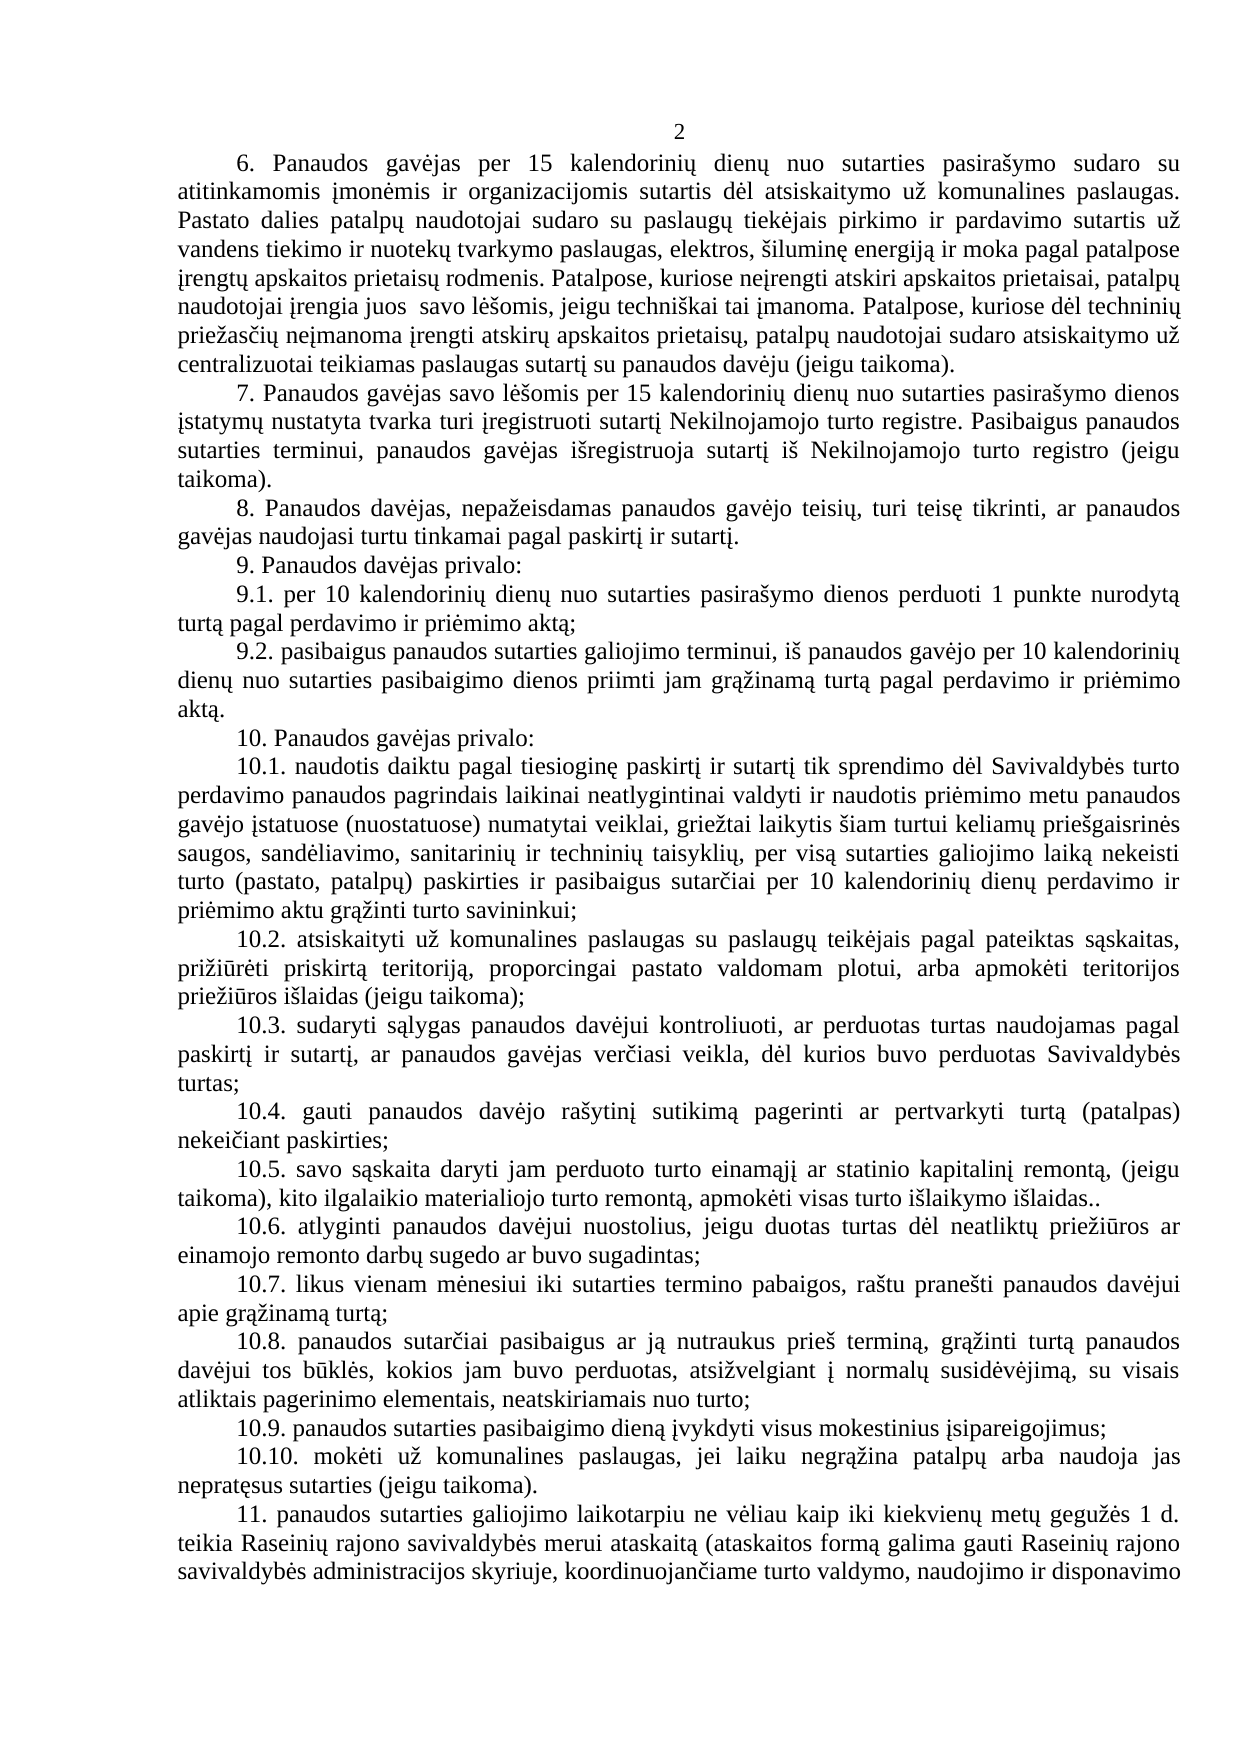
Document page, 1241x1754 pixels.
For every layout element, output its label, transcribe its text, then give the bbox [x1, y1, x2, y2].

text 8. Panaudos davėjas, nepažeisdamas panaudos gavėjo teisių, turi teisę tikrinti, ar panaudos gavėjas naudojasi turtu tinkamai pagal paskirtį ir sutartį. [177, 493, 1181, 550]
text 10.1. naudotis daiktu pagal tiesioginę paskirtį ir sutartį tik sprendimo dėl Savivaldybės turto perdavimo panaudos pagrindais laikinai neatlygintinai valdyti ir naudotis priėmimo metu panaudos gavėjo įstatuose (nuostatuose) numatytai veiklai, griežtai laikytis šiam turtui keliamų priešgaisrinės saugos, sandėliavimo, sanitarinių ir techninių taisyklių, per visą sutarties galiojimo laiką nekeisti turto (pastato, patalpų) paskirties ir pasibaigus sutarčiai per 10 kalendorinių dienų perdavimo ir priėmimo aktu grąžinti turto savininkui; [177, 751, 1181, 924]
text 10. Panaudos gavėjas privalo: [177, 723, 1181, 751]
text 10.2. atsiskaityti už komunalines paslaugas su paslaugų teikėjais pagal pateiktas sąskaitas, prižiūrėti priskirtą teritoriją, proporcingai pastato valdomam plotui, arba apmokėti teritorijos priežiūros išlaidas (jeigu taikoma); [177, 924, 1181, 1010]
text 10.5. savo sąskaita daryti jam perduoto turto einamąjį ar statinio kapitalinį remontą, (jeigu taikoma), kito ilgalaikio materialiojo turto remontą, apmokėti visas turto išlaikymo išlaidas.. [177, 1154, 1181, 1211]
text 10.3. sudaryti sąlygas panaudos davėjui kontroliuoti, ar perduotas turtas naudojamas pagal paskirtį ir sutartį, ar panaudos gavėjas verčiasi veikla, dėl kurios buvo perduotas Savivaldybės turtas; [177, 1010, 1181, 1096]
text 10.8. panaudos sutarčiai pasibaigus ar ją nutraukus prieš terminą, grąžinti turtą panaudos davėjui tos būklės, kokios jam buvo perduotas, atsižvelgiant į normalų susidėvėjimą, su visais atliktais pagerinimo elementais, neatskiriamais nuo turto; [177, 1326, 1181, 1413]
text 7. Panaudos gavėjas savo lėšomis per 15 kalendorinių dienų nuo sutarties pasirašymo dienos įstatymų nustatyta tvarka turi įregistruoti sutartį Nekilnojamojo turto registre. Pasibaigus panaudos sutarties terminui, panaudos gavėjas išregistruoja sutartį iš Nekilnojamojo turto registro (jeigu taikoma). [177, 378, 1181, 493]
text 10.7. likus vienam mėnesiui iki sutarties termino pabaigos, raštu pranešti panaudos davėjui apie grąžinamą turtą; [177, 1269, 1181, 1326]
text 11. panaudos sutarties galiojimo laikotarpiu ne vėliau kaip iki kiekvienų metų gegužės 1 d. teikia Raseinių rajono savivaldybės merui ataskaitą (ataskaitos formą galima gauti Raseinių rajono savivaldybės administracijos skyriuje, koordinuojančiame turto valdymo, naudojimo ir disponavimo [177, 1499, 1181, 1585]
text 10.9. panaudos sutarties pasibaigimo dieną įvykdyti visus mokestinius įsipareigojimus; [177, 1413, 1181, 1441]
text 9.1. per 10 kalendorinių dienų nuo sutarties pasirašymo dienos perduoti 1 punkte nurodytą turtą pagal perdavimo ir priėmimo aktą; [177, 579, 1181, 636]
text 10.6. atlyginti panaudos davėjui nuostolius, jeigu duotas turtas dėl neatliktų priežiūros ar einamojo remonto darbų sugedo ar buvo sugadintas; [177, 1211, 1181, 1269]
text 6. Panaudos gavėjas per 15 kalendorinių dienų nuo sutarties pasirašymo sudaro su atitinkamomis įmonėmis ir organizacijomis sutartis dėl atsiskaitymo už komunalines paslaugas. Pastato dalies patalpų naudotojai sudaro su paslaugų tiekėjais pirkimo ir pardavimo sutartis už vandens tiekimo ir nuotekų tvarkymo paslaugas, elektros, šiluminę energiją ir moka pagal patalpose įrengtų apskaitos prietaisų rodmenis. Patalpose, kuriose neįrengti atskiri apskaitos prietaisai, patalpų naudotojai įrengia juos savo lėšomis, jeigu techniškai tai įmanoma. Patalpose, kuriose dėl techninių priežasčių neįmanoma įrengti atskirų apskaitos prietaisų, patalpų naudotojai sudaro atsiskaitymo už centralizuotai teikiamas paslaugas sutartį su panaudos davėju (jeigu taikoma). [177, 148, 1181, 378]
text 10.10. mokėti už komunalines paslaugas, jei laiku negrąžina patalpų arba naudoja jas nepratęsus sutarties (jeigu taikoma). [177, 1441, 1181, 1499]
text 9. Panaudos davėjas privalo: [177, 550, 1181, 579]
text 9.2. pasibaigus panaudos sutarties galiojimo terminui, iš panaudos gavėjo per 10 kalendorinių dienų nuo sutarties pasibaigimo dienos priimti jam grąžinamą turtą pagal perdavimo ir priėmimo aktą. [177, 636, 1181, 723]
text 10.4. gauti panaudos davėjo rašytinį sutikimą pagerinti ar pertvarkyti turtą (patalpas) nekeičiant paskirties; [177, 1096, 1181, 1154]
